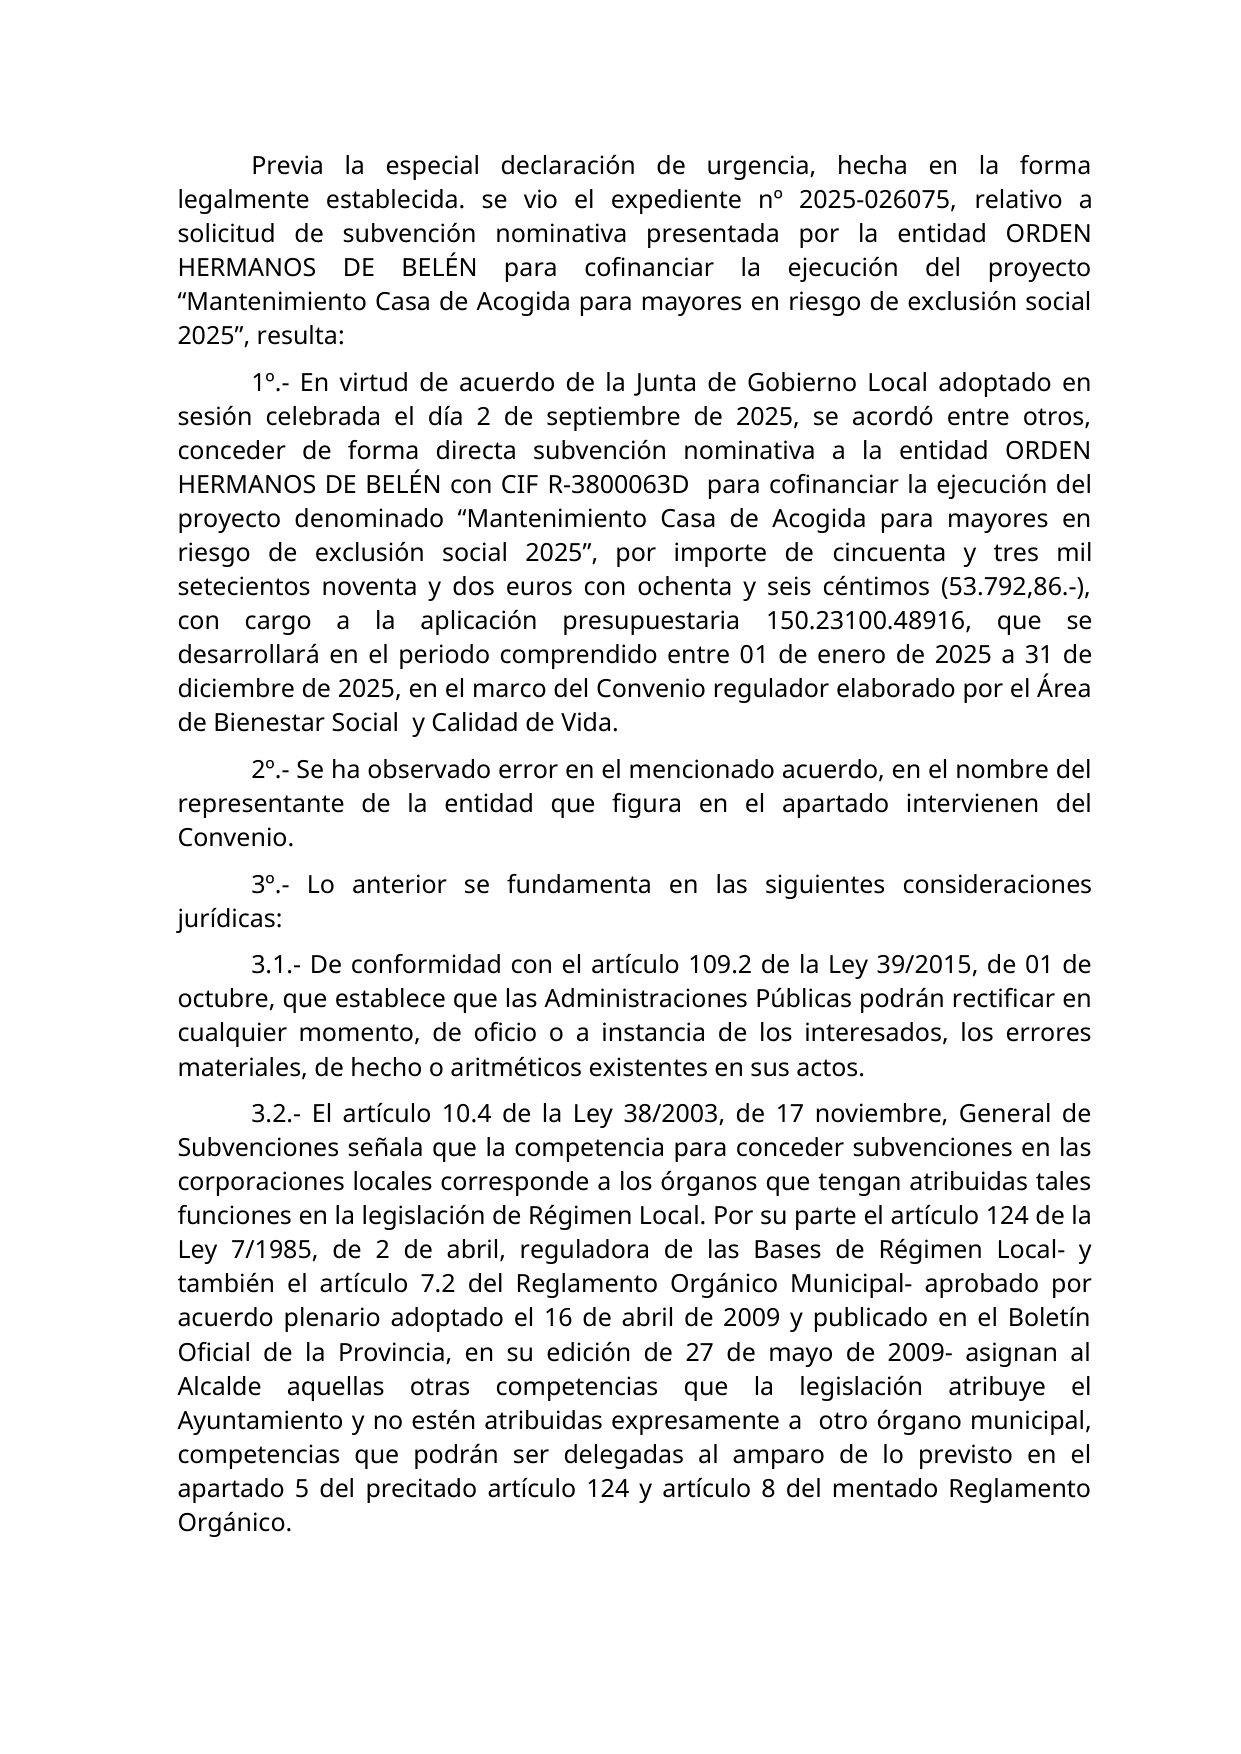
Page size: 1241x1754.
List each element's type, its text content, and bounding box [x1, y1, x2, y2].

text 3.2.- El artículo 10.4 de la Ley 38/2003, de 17 noviembre, General de Subvenciones señala que la competencia para conceder subvenciones en las corporaciones locales corresponde a los órganos que tengan atribuidas tales funciones en la legislación de Régimen Local. Por su parte el artículo 124 de la Ley 7/1985, de 2 de abril, reguladora de las Bases de Régimen Local- y también el artículo 7.2 del Reglamento Orgánico Municipal- aprobado por acuerdo plenario adoptado el 16 de abril de 2009 y publicado en el Boletín Oficial de la Provincia, en su edición de 27 de mayo de 2009- asignan al Alcalde aquellas otras competencias que la legislación atribuye el Ayuntamiento y no estén atribuidas expresamente a otro órgano municipal, competencias que podrán ser delegadas al amparo de lo previsto en el apartado 5 del precitado artículo 124 y artículo 8 del mentado Reglamento Orgánico. [177, 1096, 1093, 1538]
text 1º.- En virtud de acuerdo de la Junta de Gobierno Local adoptado en sesión celebrada el día 2 de septiembre de 2025, se acordó entre otros, conceder de forma directa subvención nominativa a la entidad ORDEN HERMANOS DE BELÉN con CIF R-3800063D para cofinanciar la ejecución del proyecto denominado “Mantenimiento Casa de Acogida para mayores en riesgo de exclusión social 2025”, por importe de cincuenta y tres mil setecientos noventa y dos euros con ochenta y seis céntimos (53.792,86.-), con cargo a la aplicación presupuestaria 150.23100.48916, que se desarrollará en el periodo comprendido entre 01 de enero de 2025 a 31 de diciembre de 2025, en el marco del Convenio regulador elaborado por el Área de Bienestar Social y Calidad de Vida. [177, 364, 1093, 739]
text 2º.- Se ha observado error en el mencionado acuerdo, en el nombre del representante de la entidad que figura en el apartado intervienen del Convenio. [177, 752, 1093, 854]
text 3º.- Lo anterior se fundamenta en las siguientes consideraciones jurídicas: [177, 866, 1093, 934]
text Previa la especial declaración de urgencia, hecha en la forma legalmente establecida. se vio el expediente nº 2025-026075, relativo a solicitud de subvención nominativa presentada por la entidad ORDEN HERMANOS DE BELÉN para cofinanciar la ejecución del proyecto “Mantenimiento Casa de Acogida para mayores en riesgo de exclusión social 2025”, resulta: [177, 148, 1093, 352]
text 3.1.- De conformidad con el artículo 109.2 de la Ley 39/2015, de 01 de octubre, que establece que las Administraciones Públicas podrán rectificar en cualquier momento, de oficio o a instancia de los interesados, los errores materiales, de hecho o aritméticos existentes en sus actos. [177, 947, 1093, 1083]
